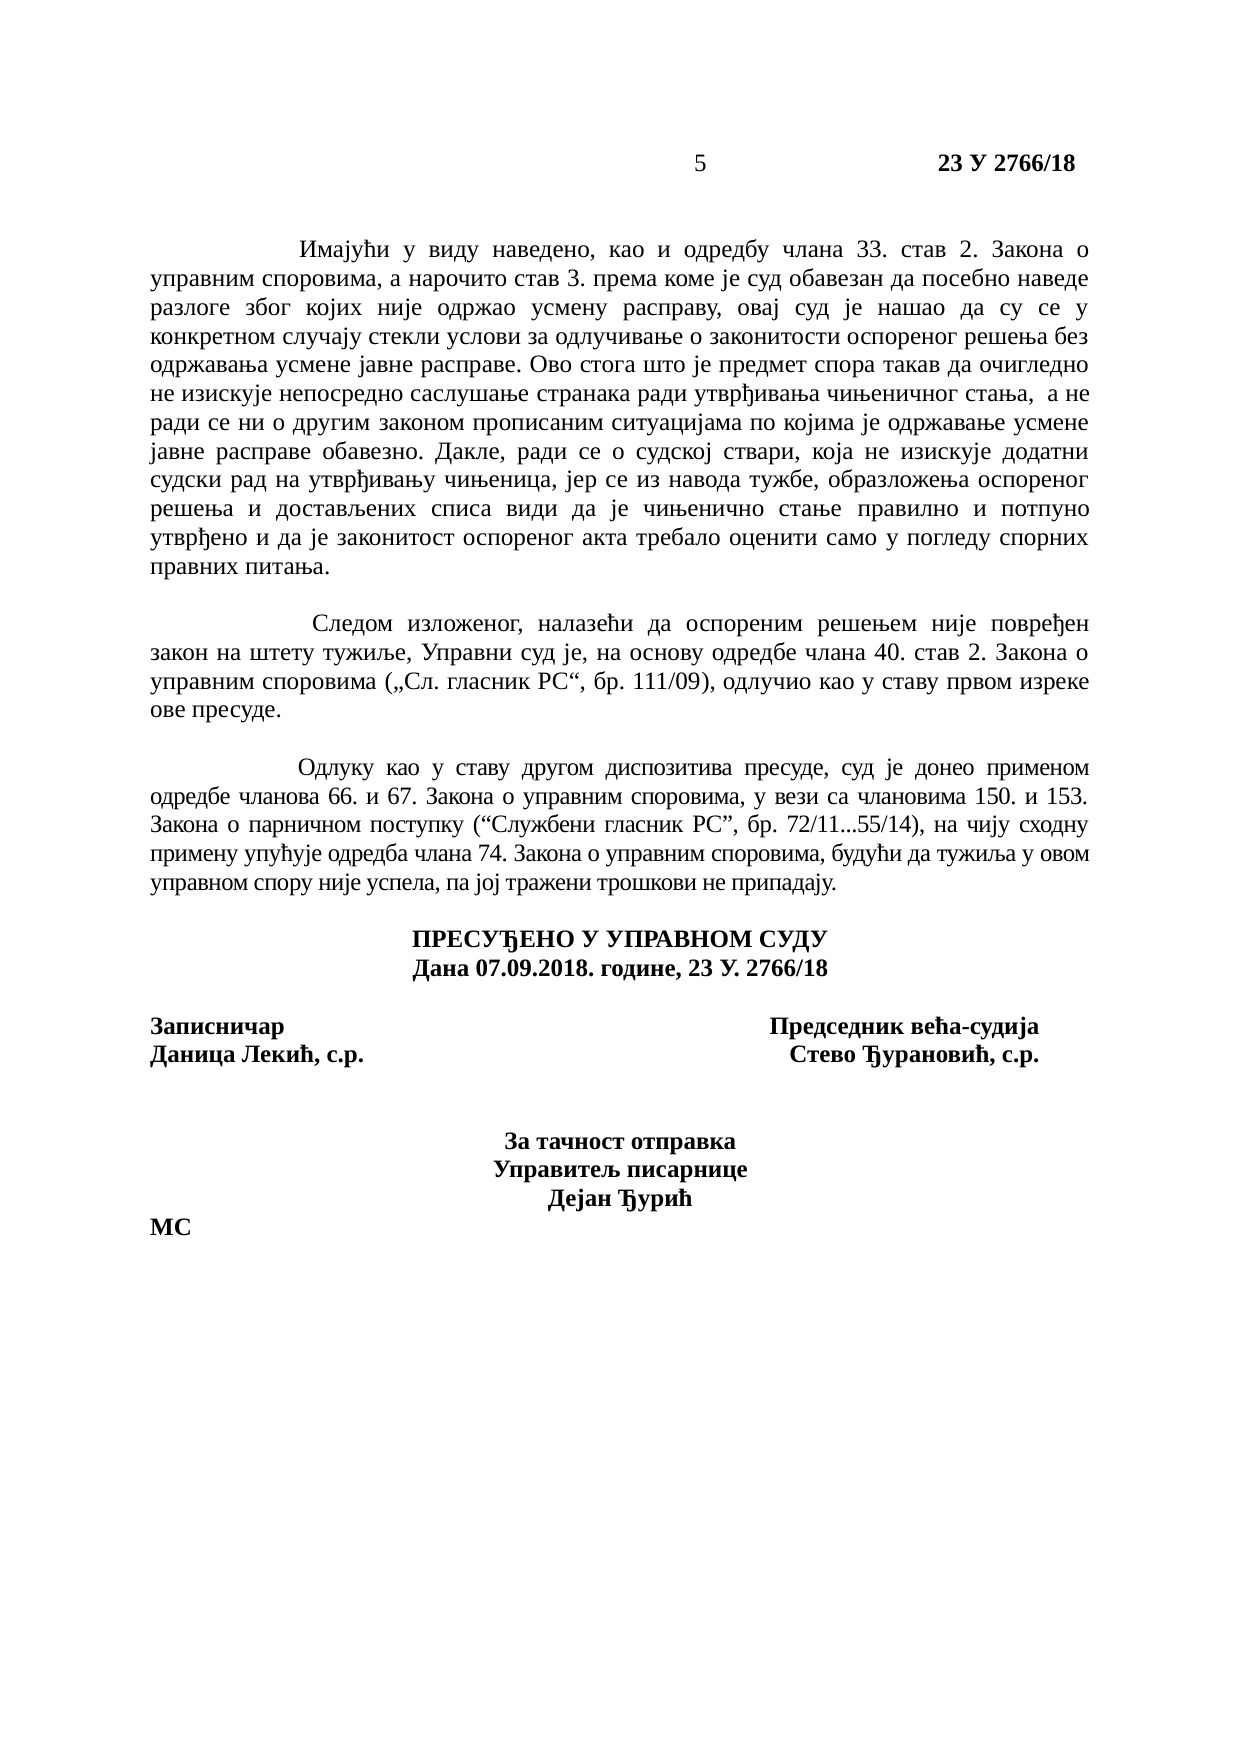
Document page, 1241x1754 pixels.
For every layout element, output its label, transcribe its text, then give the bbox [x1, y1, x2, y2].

text Даница Лекић, с.р. Стево Ђурановић, с.р. [150, 1039, 1090, 1068]
text За тачност отправка [150, 1126, 1090, 1154]
text Записничар Председник већа-судија [150, 1011, 1090, 1039]
text ПРЕСУЂЕНО У УПРАВНОМ СУДУ Дана 07.09.2018. године, 23 У. 2766/18 [150, 924, 1090, 982]
text Одлуку као у ставу другом диспозитива пресуде, суд је донео применом одредбе чланова 66. и 67. Закона о управним споровима, у вези са члановима 150. и 153. Закона о парничном поступку (“Службени гласник РС”, бр. 72/11...55/14), на чију сходну примену упућује одредба члана 74. Закона о управним споровима, будући да тужиља у овом управном спору није успела, па јој тражени трошкови не припадају. [150, 752, 1090, 896]
text Следом изложеног, налазећи да оспореним решењем није повређен закон на штету тужиље, Управни суд је, на основу одредбе члана 40. став 2. Закона о управним споровима („Сл. гласник РС“, бр. 111/09), одлучио као у ставу првом изреке ове пресуде. [150, 608, 1090, 723]
text Имајући у виду наведено, као и одредбу члана 33. став 2. Закона о управним споровима, а нарочито став 3. према коме је суд обавезан да посебно наведе разлоге због којих није одржао усмену расправу, овај суд је нашао да су се у конкретном случају стекли услови за одлучивање о законитости оспореног решења без одржавања усмене јавне расправе. Ово стога што је предмет спора такав да очигледно не изискује непосредно саслушање странака ради утврђивања чињеничног стања, а не ради се ни о другим законом прописаним ситуацијама по којима је одржавање усмене јавне расправе обавезно. Дакле, ради се о судској ствари, која не изискује додатни судски рад на утврђивању чињеница, јер се из навода тужбе, образложења оспореног решења и достављених списа види да је чињенично стање правилно и потпуно утврђено и да је законитост оспореног акта требало оценити само у погледу спорних правних питања. [150, 234, 1090, 579]
text МС [150, 1212, 1090, 1241]
text Дејан Ђурић [150, 1183, 1090, 1212]
text Управитељ писарнице [150, 1154, 1090, 1183]
